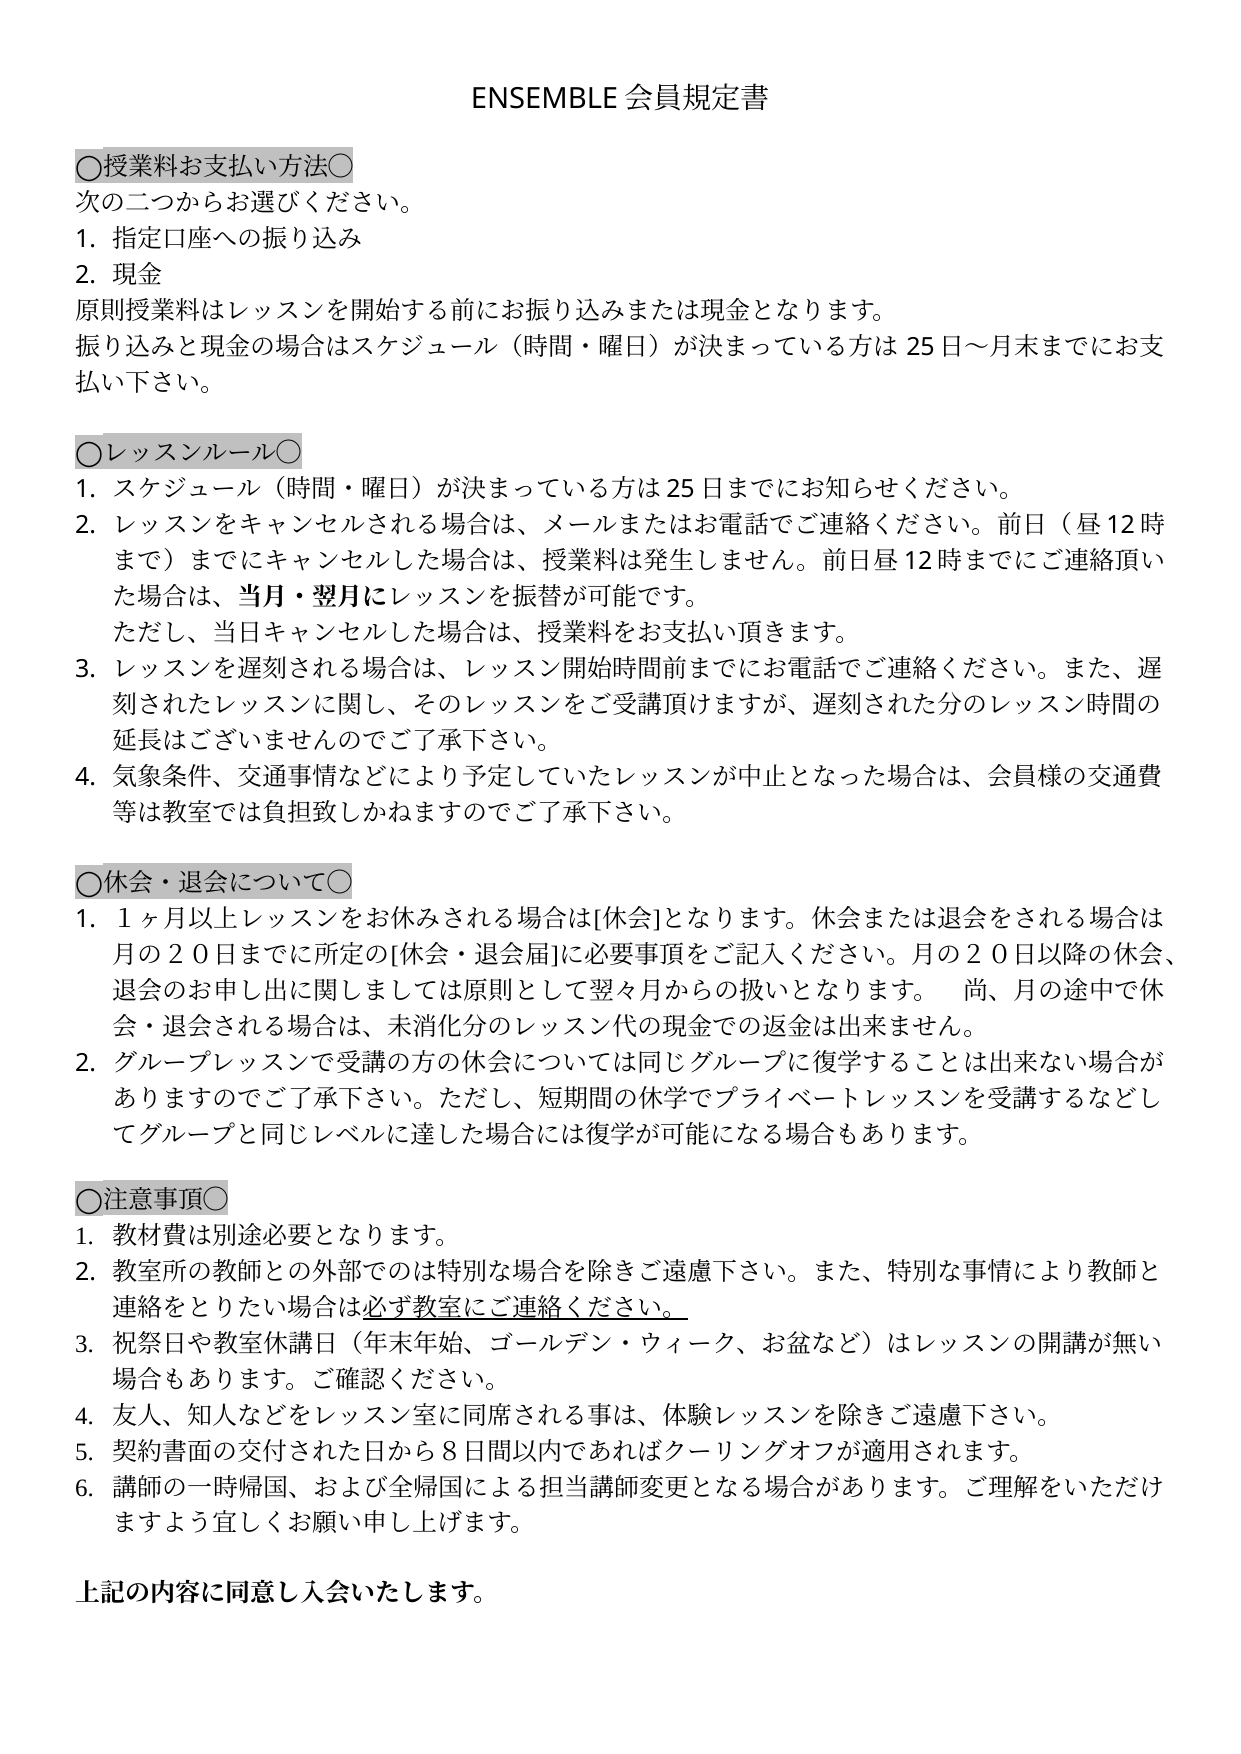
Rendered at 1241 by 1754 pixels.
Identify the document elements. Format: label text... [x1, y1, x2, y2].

list 祝祭日や教室休講日（年末年始、ゴールデン・ウィーク、お盆など）はレッスンの開講が無い場合もあります。ご確認ください。 [75, 1323, 1165, 1395]
list 教材費は別途必要となります。 [75, 1216, 1165, 1251]
text ◯授業料お支払い方法◯ [75, 147, 1165, 183]
list 講師の一時帰国、および全帰国による担当講師変更となる場合があります。ご理解をいただけますよう宜しくお願い申し上げます。 [75, 1467, 1165, 1539]
text ◯休会・退会について◯ [75, 863, 1165, 899]
list 指定口座への振り込み [75, 219, 1165, 255]
text 振り込みと現金の場合はスケジュール（時間・曜日）が決まっている方は25日～月末までにお支払い下さい。 [75, 327, 1165, 399]
list ただし、当日キャンセルした場合は、授業料をお支払い頂きます。 [112, 613, 1165, 649]
list レッスンを遅刻される場合は、レッスン開始時間前までにお電話でご連絡ください。また、遅刻されたレッスンに関し、そのレッスンをご受講頂けますが、遅刻された分のレッスン時間の延長はございませんのでご了承下さい。 [75, 649, 1165, 757]
list 気象条件、交通事情などにより予定していたレッスンが中止となった場合は、会員様の交通費等は教室では負担致しかねますのでご了承下さい。 [75, 757, 1165, 829]
list 現金 [75, 255, 1165, 291]
list １ヶ月以上レッスンをお休みされる場合は[休会]となります。休会または退会をされる場合は月の２０日までに所定の[休会・退会届]に必要事頂をご記入ください。月の２０日以降の休会、退会のお申し出に関しましては原則として翌々月からの扱いとなります。 尚、月の途中で休会・退会される場合は、未消化分のレッスン代の現金での返金は出来ません。 [75, 899, 1165, 1043]
text 原則授業料はレッスンを開始する前にお振り込みまたは現金となります。 [75, 291, 1165, 327]
list スケジュール（時間・曜日）が決まっている方は25日までにお知らせください。 [75, 469, 1165, 505]
list 契約書面の交付された日から８日間以内であればクーリングオフが適用されます。 [75, 1431, 1165, 1467]
list 教室所の教師との外部でのは特別な場合を除きご遠慮下さい。また、特別な事情により教師と連絡をとりたい場合は必ず教室にご連絡ください。 [75, 1251, 1165, 1323]
text 上記の内容に同意し入会いたします。 [75, 1573, 1165, 1609]
list レッスンをキャンセルされる場合は、メールまたはお電話でご連絡ください。前日（昼12時まで）までにキャンセルした場合は、授業料は発生しません。前日昼12時までにご連絡頂いた場合は、当月・翌月にレッスンを振替が可能です。 [75, 505, 1165, 613]
list 友人、知人などをレッスン室に同席される事は、体験レッスンを除きご遠慮下さい。 [75, 1395, 1165, 1431]
text ◯注意事頂◯ [75, 1179, 1165, 1216]
text ◯レッスンルール◯ [75, 433, 1165, 469]
list グループレッスンで受講の方の休会については同じグループに復学することは出来ない場合がありますのでご了承下さい。ただし、短期間の休学でプライベートレッスンを受講するなどしてグループと同じレベルに達した場合には復学が可能になる場合もあります。 [75, 1043, 1165, 1151]
text 次の二つからお選びください。 [75, 183, 1165, 219]
text ENSEMBLE会員規定書 [75, 75, 1165, 117]
